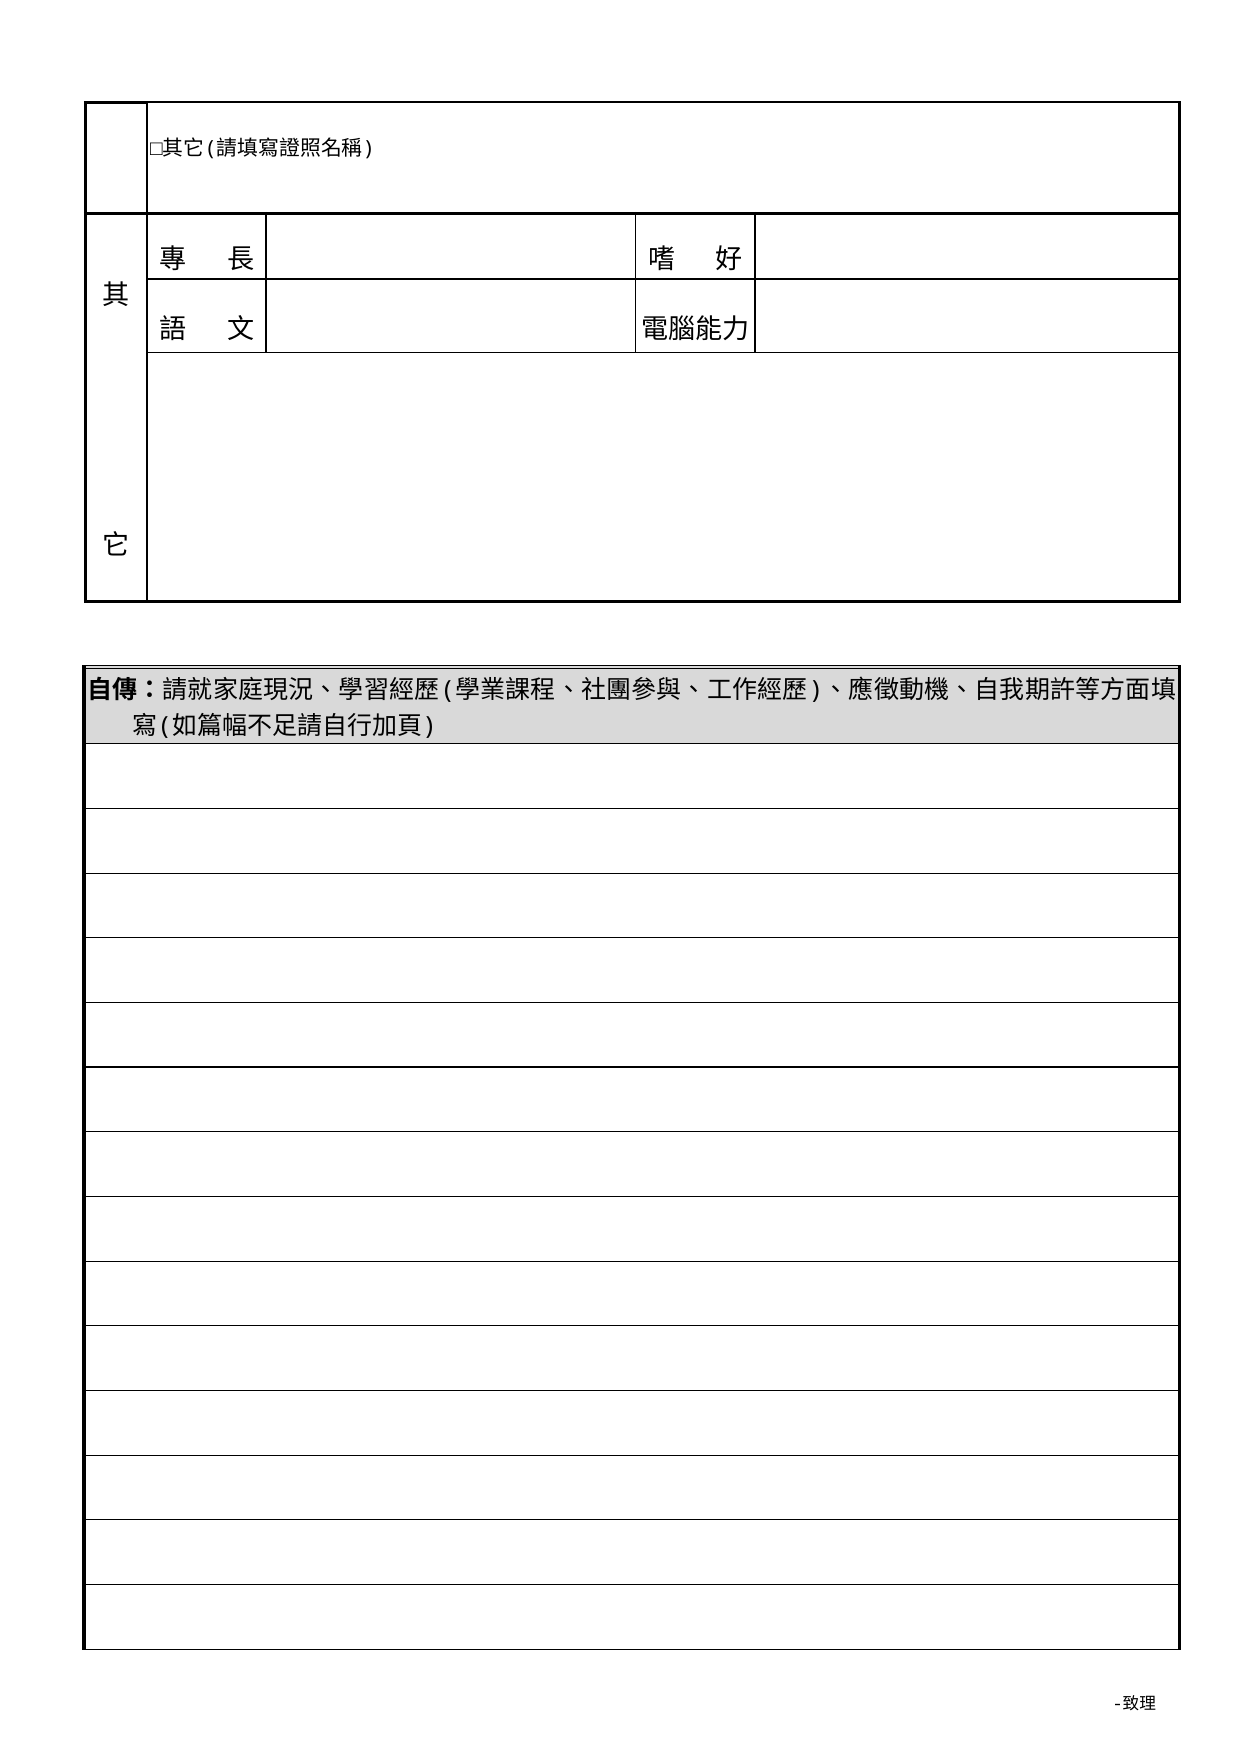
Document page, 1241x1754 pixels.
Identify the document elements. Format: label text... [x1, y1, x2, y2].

table_cell 專 長 [148, 215, 265, 278]
table_cell [86, 1068, 1178, 1131]
table_cell [86, 809, 1178, 872]
table_cell [86, 1391, 1178, 1454]
table_cell 語 文 [148, 280, 265, 352]
table_cell 嗜 好 [636, 215, 754, 278]
table_cell [86, 938, 1178, 1002]
table_cell [267, 215, 635, 278]
table_cell [756, 215, 1178, 278]
table_cell 電腦能力 [636, 280, 754, 352]
table_cell [87, 104, 146, 212]
table_header 自傳：請就家庭現況、學習經歷(學業課程、社團參與、工作經歷)、應徵動機、自我期許等方面填寫(如篇幅不足請自行加頁) [86, 669, 1178, 743]
table_cell [86, 1456, 1178, 1519]
table_cell [86, 874, 1178, 937]
table_cell [148, 353, 1178, 600]
table_cell [86, 1262, 1178, 1325]
table_cell [86, 1520, 1178, 1584]
table_cell [267, 280, 635, 352]
table_cell [86, 1326, 1178, 1390]
table_cell □其它(請填寫證照名稱) [148, 103, 1178, 212]
table_cell [756, 280, 1178, 352]
table_cell [86, 744, 1178, 808]
table_cell [86, 1132, 1178, 1196]
table_cell [86, 1197, 1178, 1261]
table_cell 其 它 [87, 215, 146, 600]
table_cell [86, 1585, 1178, 1649]
table_cell [86, 1003, 1178, 1066]
